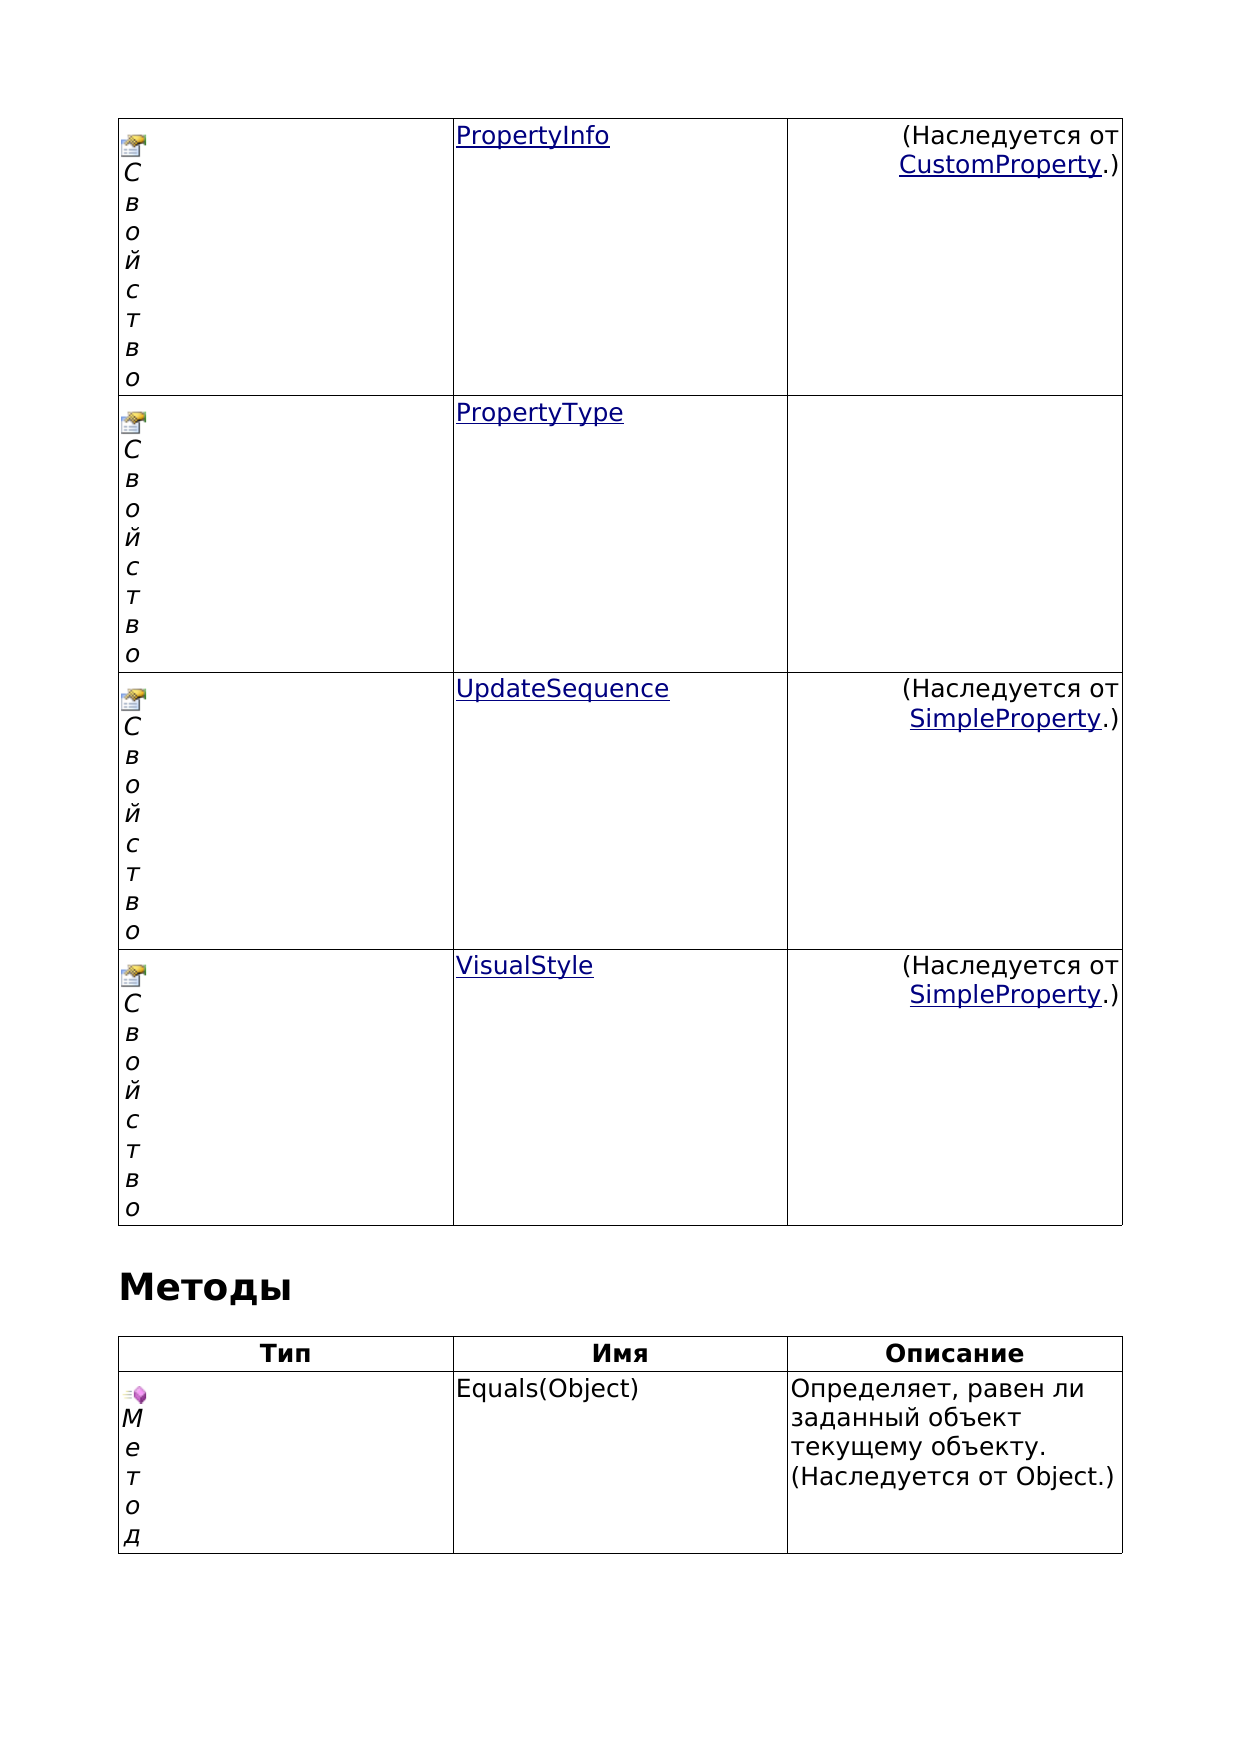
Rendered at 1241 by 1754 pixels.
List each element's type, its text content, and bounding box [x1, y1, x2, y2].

picture [121, 1386, 147, 1404]
table_cell (Наследуется от SimpleProperty.) [788, 950, 1122, 1225]
picture [121, 133, 147, 159]
table_cell [119, 396, 453, 672]
subtitle Методы [118, 1265, 1122, 1309]
table_cell VisualStyle [454, 950, 787, 1225]
table_cell PropertyInfo [454, 119, 787, 395]
table_cell PropertyType [454, 396, 787, 672]
table_cell [119, 673, 453, 948]
picture [121, 410, 147, 436]
table_cell [119, 119, 453, 395]
table_cell Equals(Object) [454, 1372, 787, 1553]
picture [121, 687, 147, 713]
table_header Описание [788, 1337, 1122, 1371]
picture [121, 963, 147, 989]
table_cell UpdateSequence [454, 673, 787, 948]
table_cell (Наследуется от SimpleProperty.) [788, 673, 1122, 948]
table_cell (Наследуется от CustomProperty.) [788, 119, 1122, 395]
table_header Тип [119, 1337, 453, 1371]
table_cell [119, 1372, 453, 1553]
table_header Имя [454, 1337, 787, 1371]
table_cell [119, 950, 453, 1225]
table_cell [788, 396, 1122, 672]
table_cell Определяет, равен ли заданный объект текущему объекту. (Наследуется от Object.) [788, 1372, 1122, 1553]
